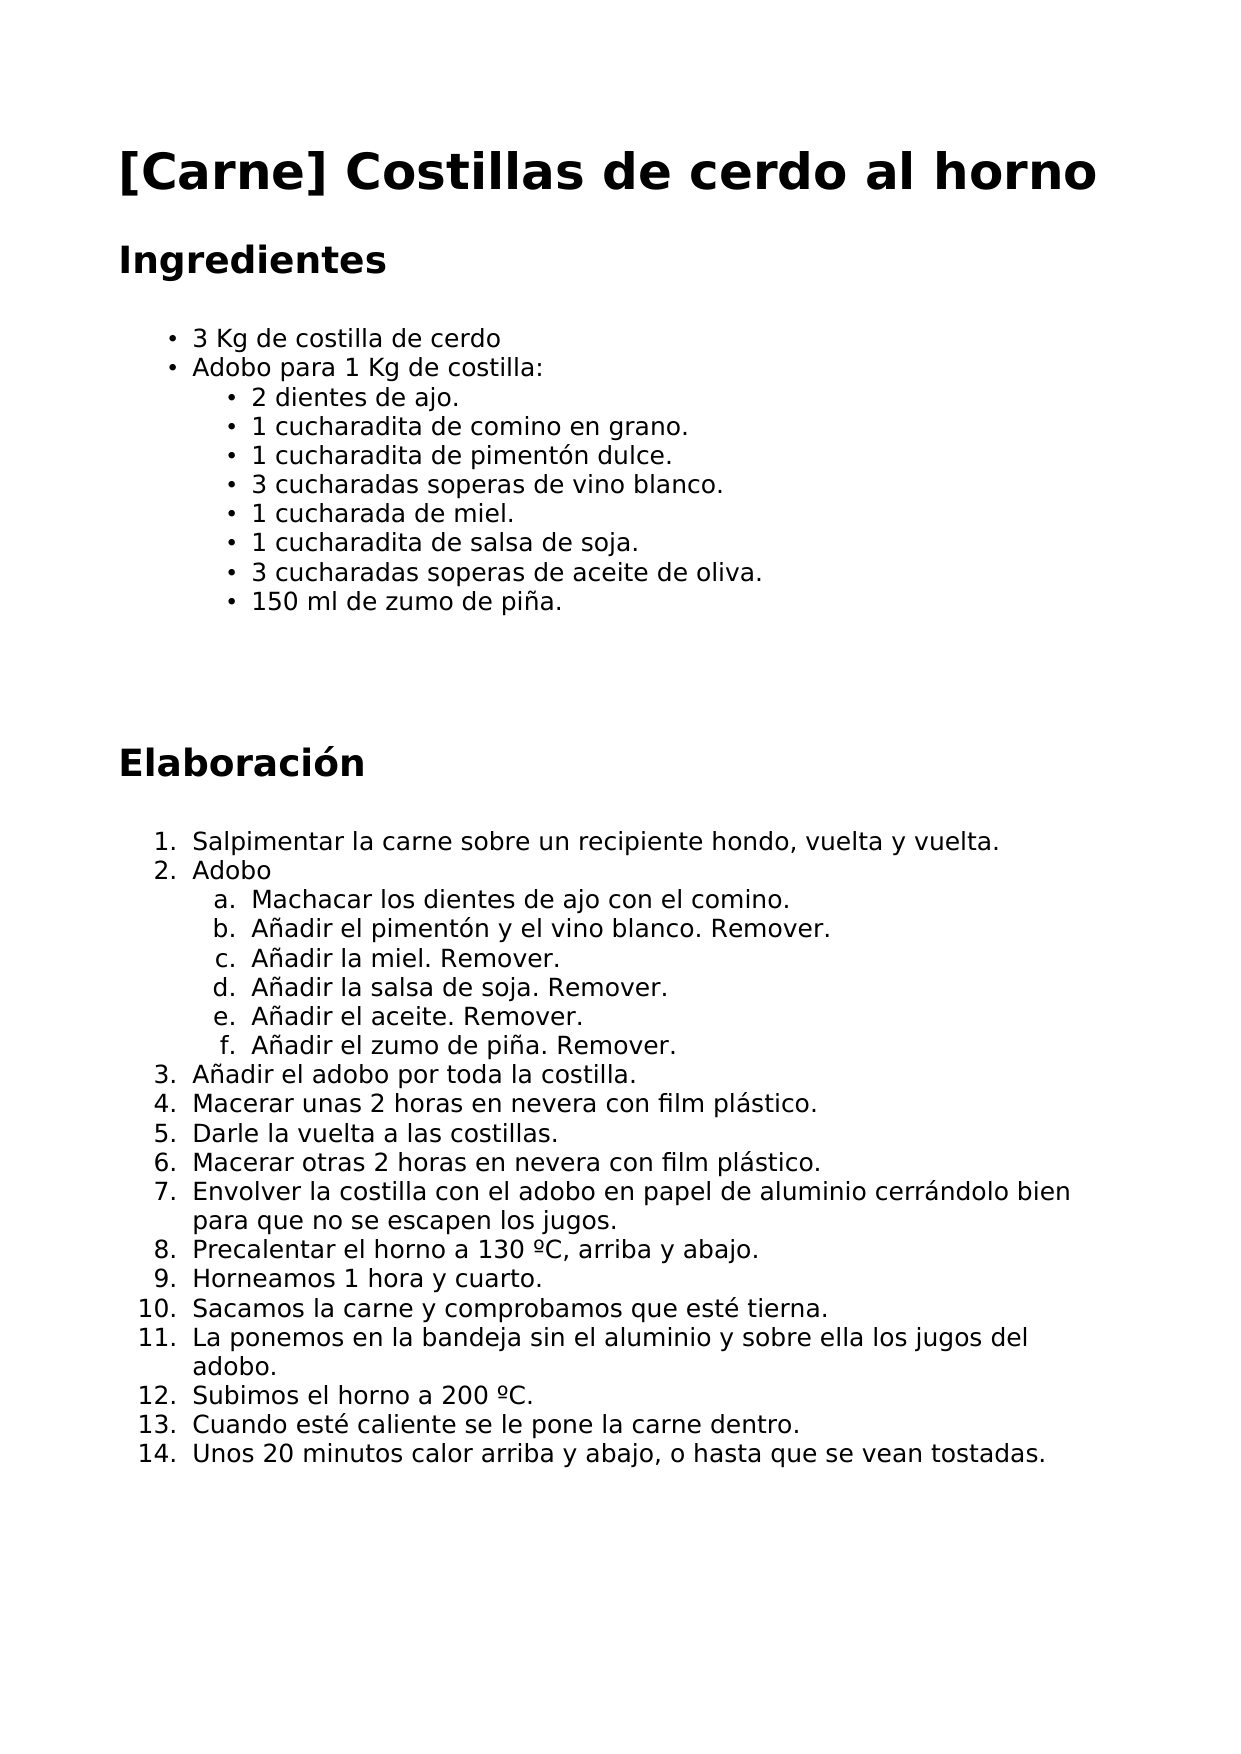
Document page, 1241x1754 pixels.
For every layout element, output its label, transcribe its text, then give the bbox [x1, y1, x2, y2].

subtitle Elaboración [118, 741, 1122, 785]
list Sacamos la carne y comprobamos que esté tierna. [177, 1294, 1122, 1323]
list 2 dientes de ajo. [236, 383, 1122, 412]
list 1 cucharadita de pimentón dulce. [236, 441, 1122, 470]
list Machacar los dientes de ajo con el comino. [236, 885, 1122, 914]
subtitle [Carne] Costillas de cerdo al horno [118, 143, 1122, 201]
list 1 cucharadita de comino en grano. [236, 412, 1122, 441]
list Añadir el pimentón y el vino blanco. Remover. [236, 914, 1122, 944]
list Añadir el adobo por toda la costilla. [177, 1060, 1122, 1089]
list 3 cucharadas soperas de aceite de oliva. [236, 558, 1122, 587]
list Subimos el horno a 200 ºC. [177, 1381, 1122, 1410]
list Salpimentar la carne sobre un recipiente hondo, vuelta y vuelta. [177, 827, 1122, 856]
list Macerar unas 2 horas en nevera con film plástico. [177, 1089, 1122, 1119]
list Adobo [177, 856, 1122, 885]
subtitle Ingredientes [118, 239, 1122, 282]
list 1 cucharadita de salsa de soja. [236, 529, 1122, 558]
list Unos 20 minutos calor arriba y abajo, o hasta que se vean tostadas. [177, 1439, 1122, 1469]
list La ponemos en la bandeja sin el aluminio y sobre ella los jugos del adobo. [177, 1323, 1122, 1381]
list Envolver la costilla con el adobo en papel de aluminio cerrándolo bien para que no se escapen los jugos. [177, 1177, 1122, 1235]
list Adobo para 1 Kg de costilla: [177, 354, 1122, 383]
list Cuando esté caliente se le pone la carne dentro. [177, 1410, 1122, 1439]
list Macerar otras 2 horas en nevera con film plástico. [177, 1148, 1122, 1177]
list 150 ml de zumo de piña. [236, 587, 1122, 616]
list Añadir el zumo de piña. Remover. [236, 1031, 1122, 1060]
list Darle la vuelta a las costillas. [177, 1119, 1122, 1148]
list Horneamos 1 hora y cuarto. [177, 1264, 1122, 1294]
list Añadir el aceite. Remover. [236, 1002, 1122, 1031]
list Precalentar el horno a 130 ºC, arriba y abajo. [177, 1235, 1122, 1264]
list 3 Kg de costilla de cerdo [177, 324, 1122, 354]
list 3 cucharadas soperas de vino blanco. [236, 470, 1122, 499]
list Añadir la salsa de soja. Remover. [236, 973, 1122, 1002]
list 1 cucharada de miel. [236, 499, 1122, 529]
list Añadir la miel. Remover. [236, 944, 1122, 973]
